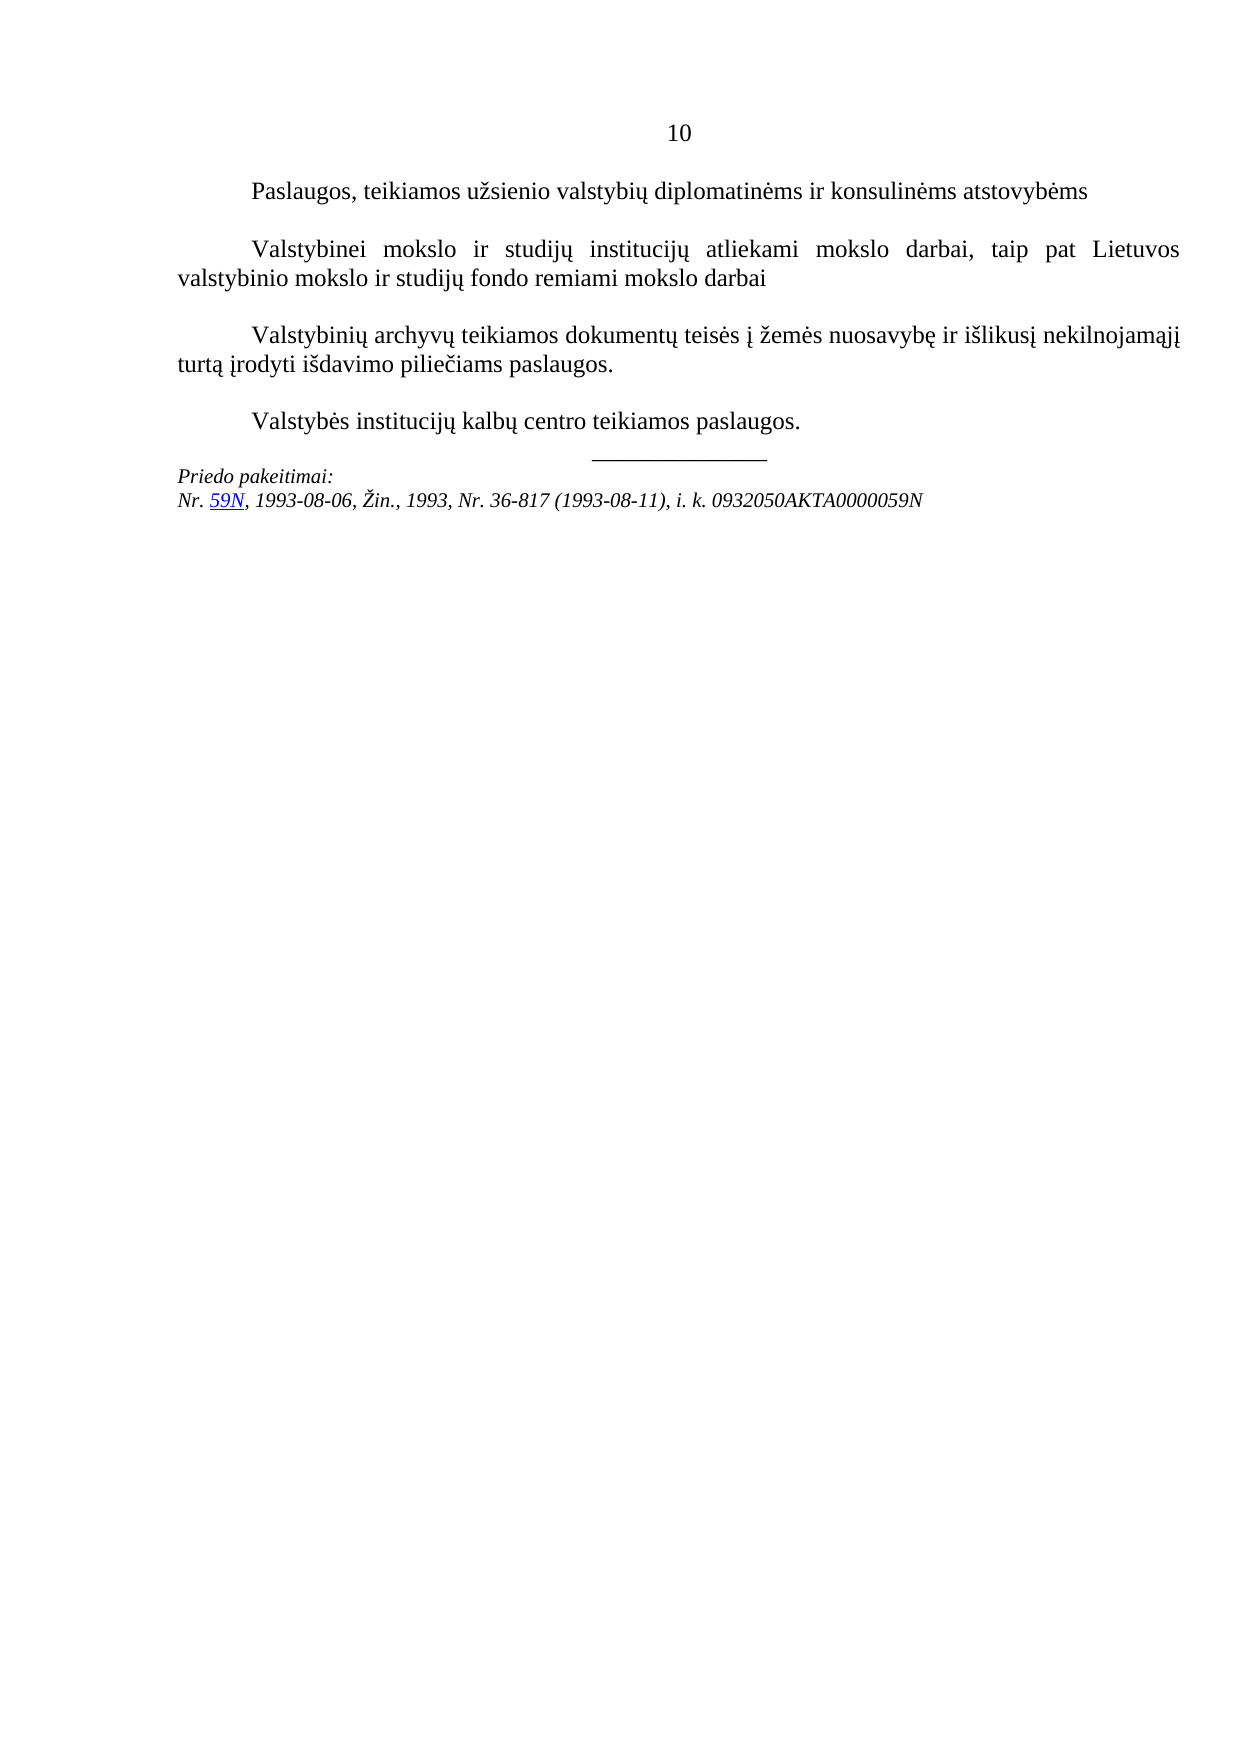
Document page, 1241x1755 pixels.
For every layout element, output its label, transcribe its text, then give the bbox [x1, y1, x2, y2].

text ______________ [177, 435, 1181, 464]
text Valstybinei mokslo ir studijų institucijų atliekami mokslo darbai, taip pat Lietuvos valstybinio mokslo ir studijų fondo remiami mokslo darbai [177, 234, 1181, 291]
text Priedo pakeitimai: [177, 464, 1181, 488]
text Paslaugos, teikiamos užsienio valstybių diplomatinėms ir konsulinėms atstovybėms [177, 176, 1181, 205]
text Valstybinių archyvų teikiamos dokumentų teisės į žemės nuosavybę ir išlikusį nekilnojamąjį turtą įrodyti išdavimo piliečiams paslaugos. [177, 320, 1181, 378]
text Nr. 59N, 1993-08-06, Žin., 1993, Nr. 36-817 (1993-08-11), i. k. 0932050AKTA0000059N [177, 488, 1181, 512]
text Valstybės institucijų kalbų centro teikiamos paslaugos. [177, 406, 1181, 435]
